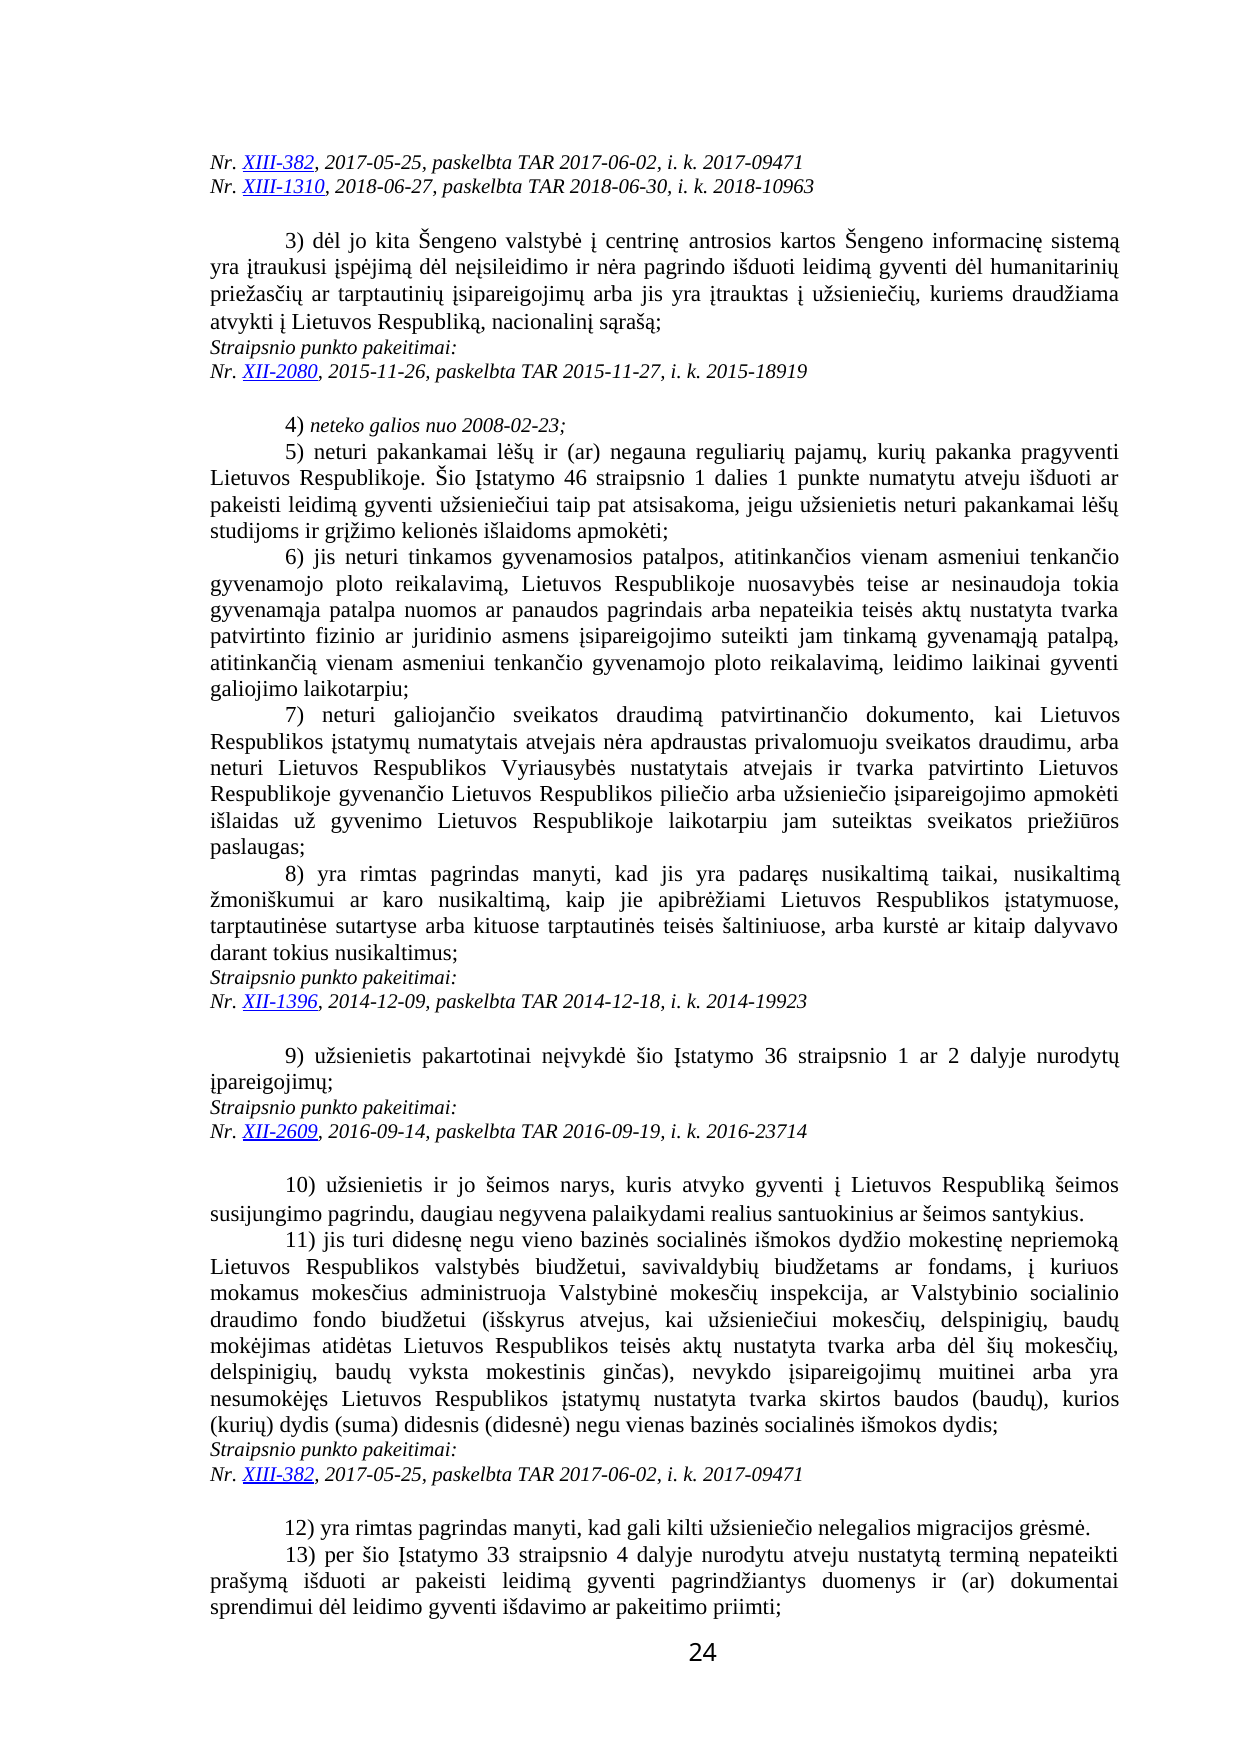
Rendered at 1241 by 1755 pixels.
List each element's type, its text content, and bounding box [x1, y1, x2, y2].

text 10) užsienietis ir jo šeimos narys, kuris atvyko gyventi į Lietuvos Respubliką šeimos susijungimo pagrindu, daugiau negyvena palaikydami realius santuokinius ar šeimos santykius. [210, 1171, 1120, 1227]
text Nr. XIII-382, 2017-05-25, paskelbta TAR 2017-06-02, i. k. 2017-09471 [210, 1461, 1120, 1486]
text Nr. XII-2080, 2015-11-26, paskelbta TAR 2015-11-27, i. k. 2015-18919 [210, 359, 1120, 383]
text Straipsnio punkto pakeitimai: [210, 1094, 1120, 1119]
text 6) jis neturi tinkamos gyvenamosios patalpos, atitinkančios vienam asmeniui tenkančio gyvenamojo ploto reikalavimą, Lietuvos Respublikoje nuosavybės teise ar nesinaudoja tokia gyvenamąja patalpa nuomos ar panaudos pagrindais arba nepateikia teisės aktų nustatyta tvarka patvirtinto fizinio ar juridinio asmens įsipareigojimo suteikti jam tinkamą gyvenamąją patalpą, atitinkančią vienam asmeniui tenkančio gyvenamojo ploto reikalavimą, leidimo laikinai gyventi galiojimo laikotarpiu; [210, 543, 1120, 701]
text 9) užsienietis pakartotinai neįvykdė šio Įstatymo 36 straipsnio 1 ar 2 dalyje nurodytų įpareigojimų; [210, 1042, 1120, 1094]
text 5) neturi pakankamai lėšų ir (ar) negauna reguliarių pajamų, kurių pakanka pragyventi Lietuvos Respublikoje. Šio Įstatymo 46 straipsnio 1 dalies 1 punkte numatytu atveju išduoti ar pakeisti leidimą gyventi užsieniečiui taip pat atsisakoma, jeigu užsienietis neturi pakankamai lėšų studijoms ir grįžimo kelionės išlaidoms apmokėti; [210, 438, 1120, 543]
text 7) neturi galiojančio sveikatos draudimą patvirtinančio dokumento, kai Lietuvos Respublikos įstatymų numatytais atvejais nėra apdraustas privalomuoju sveikatos draudimu, arba neturi Lietuvos Respublikos Vyriausybės nustatytais atvejais ir tvarka patvirtinto Lietuvos Respublikoje gyvenančio Lietuvos Respublikos piliečio arba užsieniečio įsipareigojimo apmokėti išlaidas už gyvenimo Lietuvos Respublikoje laikotarpiu jam suteiktas sveikatos priežiūros paslaugas; [210, 701, 1120, 859]
text Straipsnio punkto pakeitimai: [210, 965, 1120, 989]
text 12) yra rimtas pagrindas manyti, kad gali kilti užsieniečio nelegalios migracijos grėsmė. [210, 1514, 1120, 1541]
text Nr. XIII-382, 2017-05-25, paskelbta TAR 2017-06-02, i. k. 2017-09471 [210, 150, 1120, 174]
text 3) dėl jo kita Šengeno valstybė į centrinę antrosios kartos Šengeno informacinę sistemą yra įtraukusi įspėjimą dėl neįsileidimo ir nėra pagrindo išduoti leidimą gyventi dėl humanitarinių priežasčių ar tarptautinių įsipareigojimų arba jis yra įtrauktas į užsieniečių, kuriems draudžiama atvykti į Lietuvos Respubliką, nacionalinį sąrašą; [210, 227, 1120, 335]
text 11) jis turi didesnę negu vieno bazinės socialinės išmokos dydžio mokestinę nepriemoką Lietuvos Respublikos valstybės biudžetui, savivaldybių biudžetams ar fondams, į kuriuos mokamus mokesčius administruoja Valstybinė mokesčių inspekcija, ar Valstybinio socialinio draudimo fondo biudžetui (išskyrus atvejus, kai užsieniečiui mokesčių, delspinigių, baudų mokėjimas atidėtas Lietuvos Respublikos teisės aktų nustatyta tvarka arba dėl šių mokesčių, delspinigių, baudų vyksta mokestinis ginčas), nevykdo įsipareigojimų muitinei arba yra nesumokėjęs Lietuvos Respublikos įstatymų nustatyta tvarka skirtos baudos (baudų), kurios (kurių) dydis (suma) didesnis (didesnė) negu vienas bazinės socialinės išmokos dydis; [210, 1227, 1120, 1437]
text 13) per šio Įstatymo 33 straipsnio 4 dalyje nurodytu atveju nustatytą terminą nepateikti prašymą išduoti ar pakeisti leidimą gyventi pagrindžiantys duomenys ir (ar) dokumentai sprendimui dėl leidimo gyventi išdavimo ar pakeitimo priimti; [210, 1541, 1120, 1620]
text Straipsnio punkto pakeitimai: [210, 335, 1120, 359]
text 4) neteko galios nuo 2008-02-23; [210, 412, 1120, 438]
text Nr. XIII-1310, 2018-06-27, paskelbta TAR 2018-06-30, i. k. 2018-10963 [210, 174, 1120, 198]
text Nr. XII-1396, 2014-12-09, paskelbta TAR 2014-12-18, i. k. 2014-19923 [210, 989, 1120, 1013]
text Straipsnio punkto pakeitimai: [210, 1437, 1120, 1461]
text 8) yra rimtas pagrindas manyti, kad jis yra padaręs nusikaltimą taikai, nusikaltimą žmoniškumui ar karo nusikaltimą, kaip jie apibrėžiami Lietuvos Respublikos įstatymuose, tarptautinėse sutartyse arba kituose tarptautinės teisės šaltiniuose, arba kurstė ar kitaip dalyvavo darant tokius nusikaltimus; [210, 859, 1120, 965]
text Nr. XII-2609, 2016-09-14, paskelbta TAR 2016-09-19, i. k. 2016-23714 [210, 1119, 1120, 1143]
